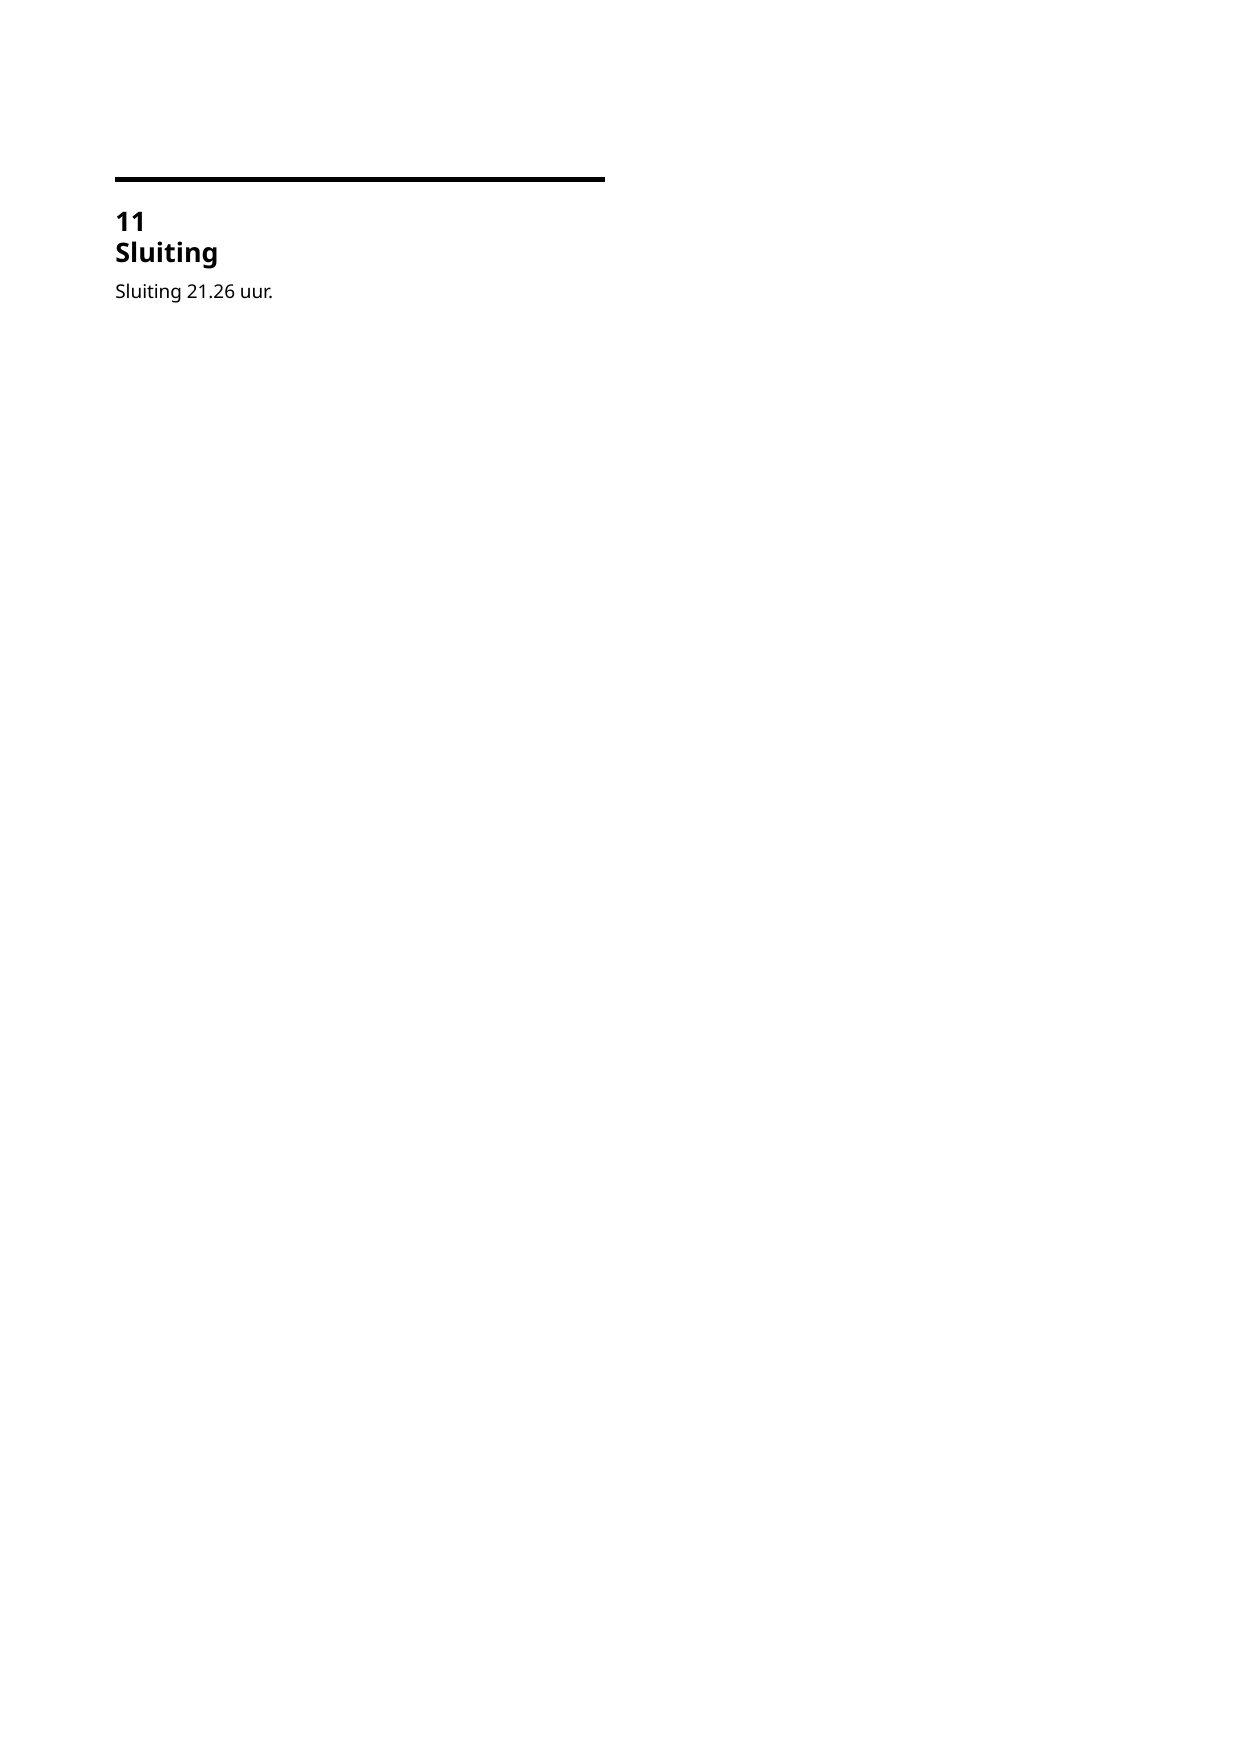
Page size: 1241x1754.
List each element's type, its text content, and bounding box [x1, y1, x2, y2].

text Sluiting [115, 239, 605, 283]
text 11 [115, 203, 605, 239]
text Sluiting 21.26 uur. [115, 283, 605, 302]
